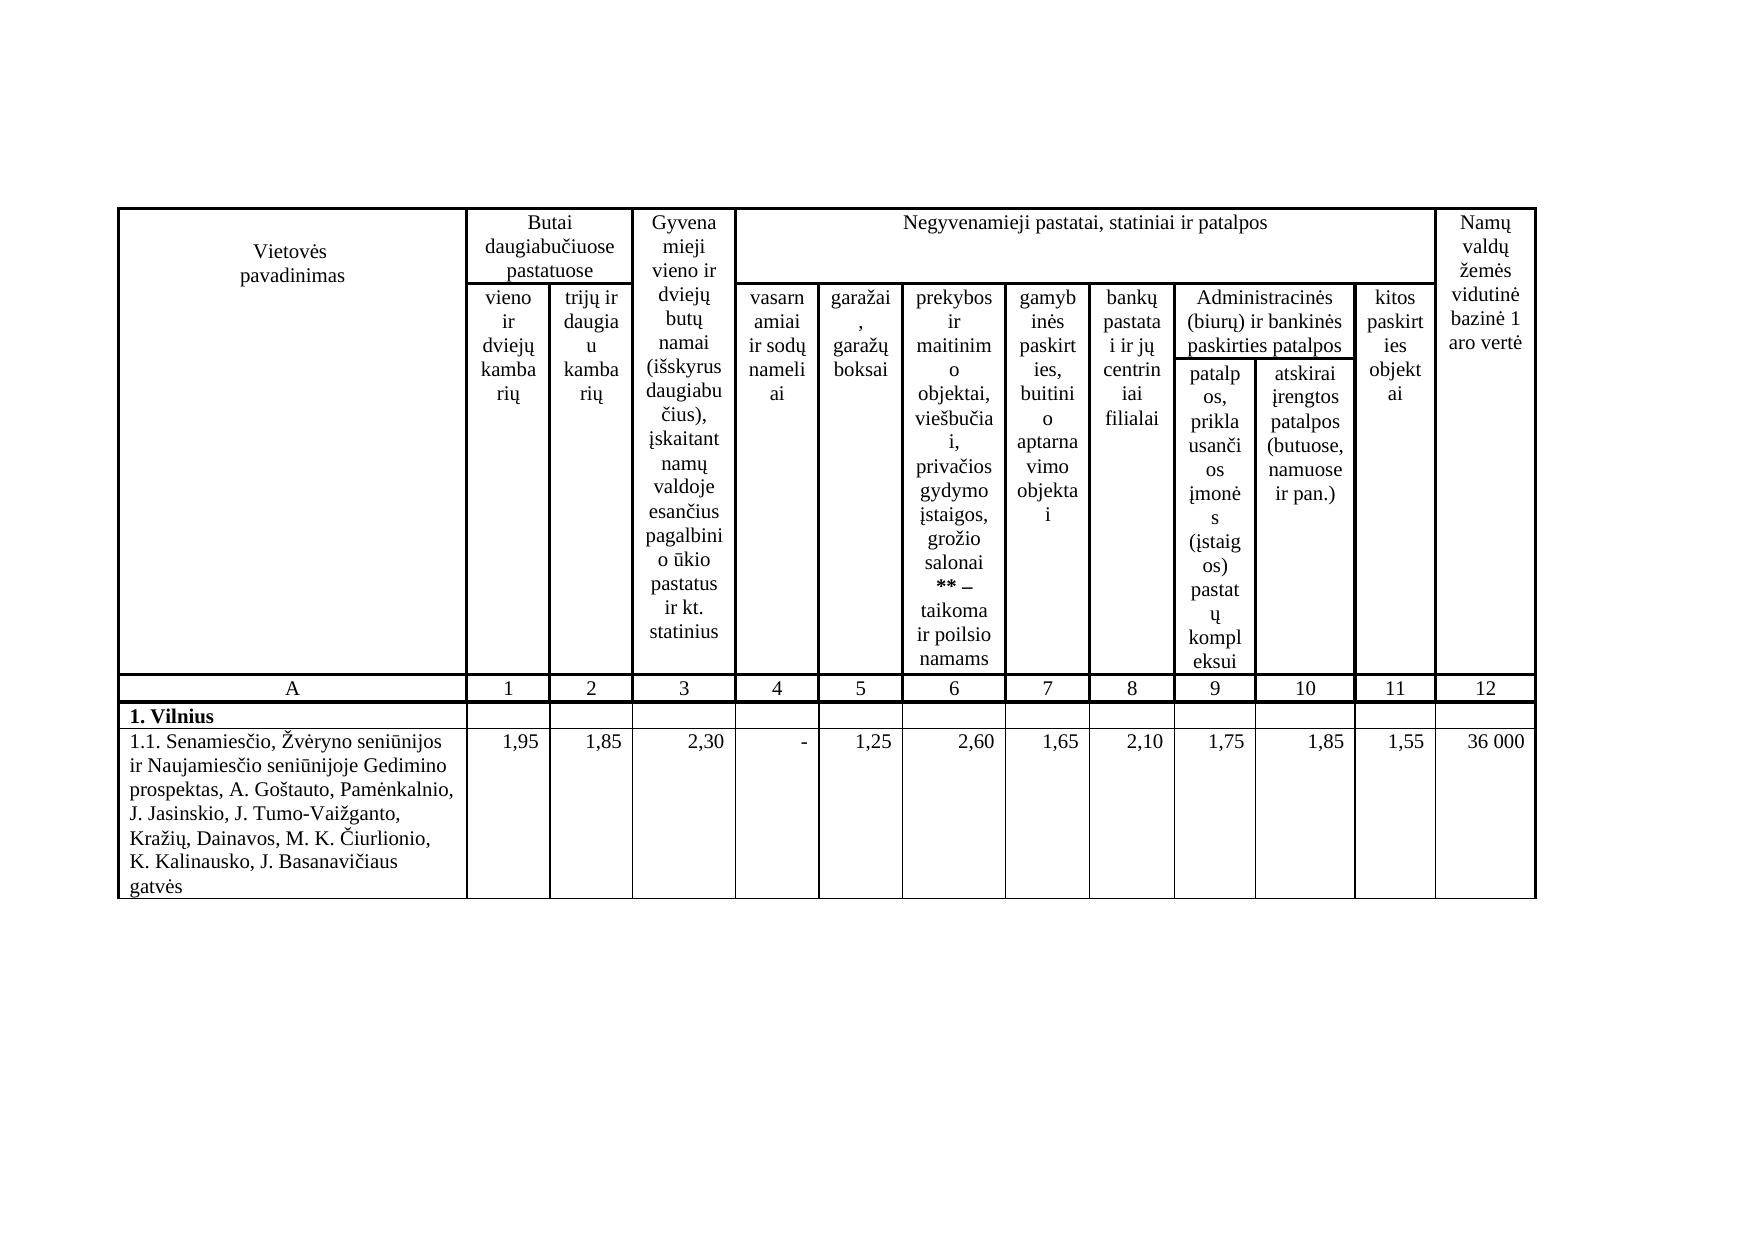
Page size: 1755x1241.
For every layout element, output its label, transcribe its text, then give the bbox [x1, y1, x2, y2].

table_cell 10 [1257, 676, 1353, 700]
table_cell gamybinės paskirties, buitinio aptarnavimo objektai [1007, 285, 1088, 673]
table_header Negyvenamieji pastatai, statiniai ir patalpos [737, 210, 1434, 282]
table_cell [1356, 704, 1435, 728]
table_cell [1006, 704, 1089, 728]
table_header Vietovės pavadinimas [120, 210, 465, 673]
table_cell 1,25 [820, 729, 902, 898]
table_cell 1,95 [468, 729, 549, 898]
table_cell 2 [551, 676, 631, 700]
table_cell 2,60 [903, 729, 1005, 898]
table_cell prekybos ir maitinimo objektai, viešbučiai, privačios gydymo įstaigos, grožio salonai ** – taikoma ir poilsio namams [904, 285, 1004, 673]
table_cell 5 [820, 676, 901, 700]
table_cell [903, 704, 1005, 728]
table_cell 1,65 [1006, 729, 1089, 898]
table_cell 3 [634, 676, 734, 700]
table_cell vieno ir dviejų kambarių [468, 285, 548, 673]
table_cell garažai, garažų boksai [820, 285, 901, 673]
table_cell - [736, 729, 818, 898]
table_cell A [120, 676, 465, 700]
table_cell trijų ir daugiau kambarių [551, 285, 631, 673]
table_cell [633, 704, 735, 728]
table_cell 11 [1357, 676, 1434, 700]
table_cell 2,30 [633, 729, 735, 898]
table_cell kitos paskirties objektai [1357, 285, 1434, 673]
table_cell 8 [1091, 676, 1173, 700]
table_cell vasarnamiai ir sodų nameliai [737, 285, 817, 673]
table_cell [820, 704, 902, 728]
table_cell [736, 704, 818, 728]
table_cell 1,85 [1256, 729, 1354, 898]
table_cell 7 [1007, 676, 1088, 700]
table_header Butai daugiabučiuose pastatuose [468, 210, 631, 282]
table_cell 2,10 [1090, 729, 1174, 898]
table_cell patalpos, priklausančios įmonės (įstaigos) pastatų kompleksui [1176, 360, 1254, 673]
table_cell 1,85 [551, 729, 632, 898]
table_cell [468, 704, 549, 728]
table_cell [1256, 704, 1354, 728]
table_cell 12 [1437, 676, 1534, 700]
table_cell [1090, 704, 1174, 728]
table_cell atskirai įrengtos patalpos (butuose, namuose ir pan.) [1257, 360, 1353, 673]
table_cell bankų pastatai ir jų centriniai filialai [1091, 285, 1173, 673]
table_cell 6 [904, 676, 1004, 700]
table_cell [1436, 704, 1534, 728]
table_header Namų valdų žemės vidutinė bazinė 1 aro vertė [1437, 210, 1534, 673]
table_cell 1. Vilnius [120, 704, 466, 728]
table_cell [1175, 704, 1255, 728]
table_cell 1.1. Senamiesčio, Žvėryno seniūnijos ir Naujamiesčio seniūnijoje Gedimino prospektas, A. Goštauto, Pamėnkalnio, J. Jasinskio, J. Tumo-Vaižganto, Kražių, Dainavos, M. K. Čiurlionio, K. Kalinausko, J. Basanavičiaus gatvės [120, 729, 466, 898]
table_cell 4 [737, 676, 817, 700]
table_cell [551, 704, 632, 728]
table_header Gyvenamieji vieno ir dviejų butų namai (išskyrus daugiabučius), įskaitant namų valdoje esančius pagalbinio ūkio pastatus ir kt. statinius [634, 210, 734, 673]
table_cell 9 [1176, 676, 1254, 700]
table_cell 1,55 [1356, 729, 1435, 898]
table_cell 1,75 [1175, 729, 1255, 898]
table_cell 1 [468, 676, 548, 700]
table_cell Administracinės (biurų) ir bankinės paskirties patalpos [1176, 285, 1353, 357]
table_cell 36 000 [1436, 729, 1534, 898]
